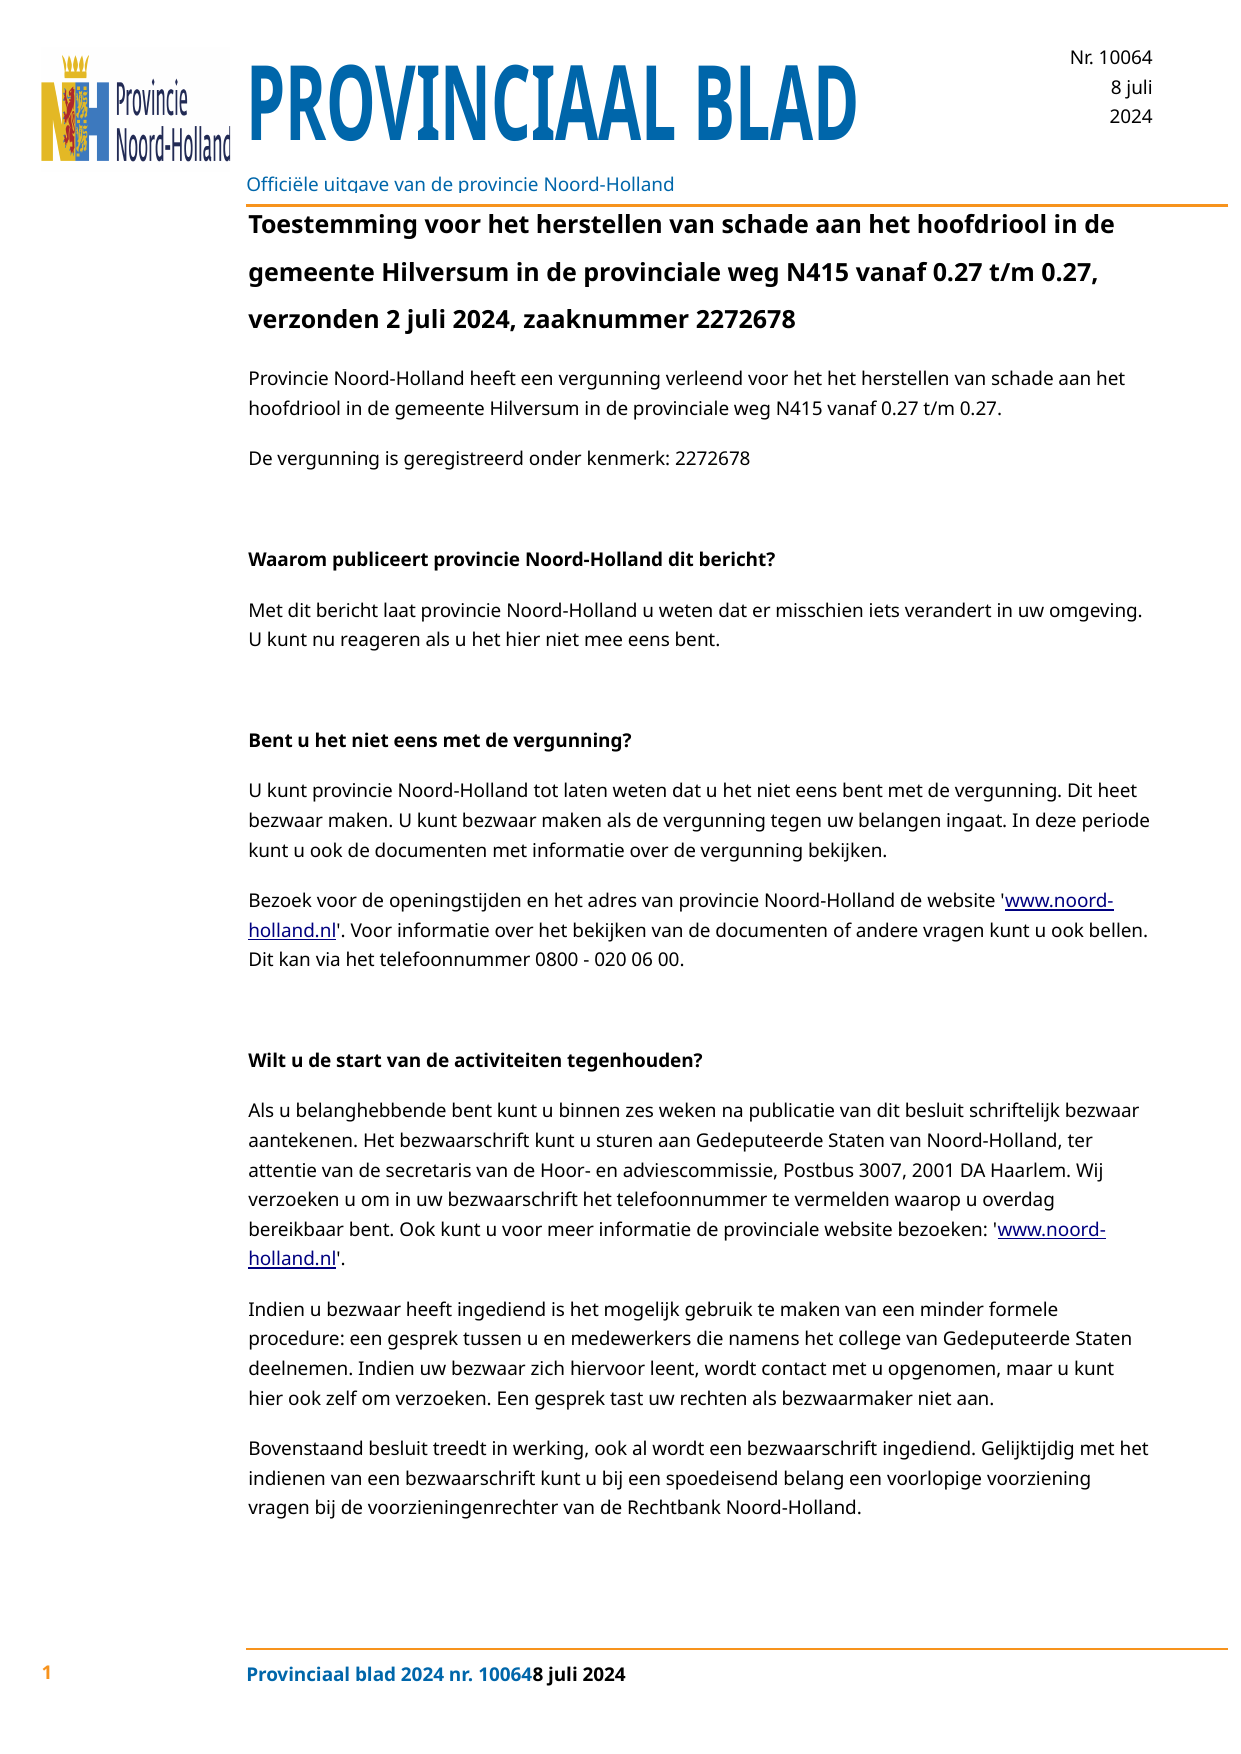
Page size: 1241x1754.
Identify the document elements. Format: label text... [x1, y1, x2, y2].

text Waarom publiceert provincie Noord-Holland dit bericht? [248, 546, 1152, 572]
text Indien u bezwaar heeft ingediend is het mogelijk gebruik te maken van een minder formele procedure: een gesprek tussen u en medewerkers die namens het college van Gedeputeerde Staten deelnemen. Indien uw bezwaar zich hiervoor leent, wordt contact met u opgenomen, maar u kunt hier ook zelf om verzoeken. Een gesprek tast uw rechten als bezwaarmaker niet aan. [248, 1296, 1152, 1410]
text Bent u het niet eens met de vergunning? [248, 727, 1152, 753]
text Toestemming voor het herstellen van schade aan het hoofdriool in de gemeente Hilversum in de provinciale weg N415 vanaf 0.27 t/m 0.27, verzonden 2 juli 2024, zaaknummer 2272678 [248, 207, 1152, 336]
text Wilt u de start van de activiteiten tegenhouden? [248, 1047, 1152, 1073]
text De vergunning is geregistreerd onder kenmerk: 2272678 [248, 446, 1152, 471]
picture [41, 47, 231, 172]
text Bezoek voor de openingstijden en het adres van provincie Noord-Holland de website 'www.noord-holland.nl'. Voor informatie over het bekijken van de documenten of andere vragen kunt u ook bellen. Dit kan via het telefoonnummer 0800 - 020 06 00. [248, 887, 1152, 972]
text Met dit bericht laat provincie Noord-Holland u weten dat er misschien iets verandert in uw omgeving. U kunt nu reageren als u het hier niet mee eens bent. [248, 597, 1152, 652]
text Provincie Noord-Holland heeft een vergunning verleend voor het het herstellen van schade aan het hoofdriool in de gemeente Hilversum in de provinciale weg N415 vanaf 0.27 t/m 0.27. [248, 366, 1152, 421]
text Bovenstaand besluit treedt in werking, ook al wordt een bezwaarschrift ingediend. Gelijktijdig met het indienen van een bezwaarschrift kunt u bij een spoedeisend belang een voorlopige voorziening vragen bij de voorzieningenrechter van de Rechtbank Noord-Holland. [248, 1435, 1152, 1520]
text U kunt provincie Noord-Holland tot laten weten dat u het niet eens bent met de vergunning. Dit heet bezwaar maken. U kunt bezwaar maken als de vergunning tegen uw belangen ingaat. In deze periode kunt u ook de documenten met informatie over de vergunning bekijken. [248, 778, 1152, 862]
text Als u belanghebbende bent kunt u binnen zes weken na publicatie van dit besluit schriftelijk bezwaar aantekenen. Het bezwaarschrift kunt u sturen aan Gedeputeerde Staten van Noord-Holland, ter attentie van de secretaris van de Hoor- en adviescommissie, Postbus 3007, 2001 DA Haarlem. Wij verzoeken u om in uw bezwaarschrift het telefoonnummer te vermelden waarop u overdag bereikbaar bent. Ook kunt u voor meer informatie de provinciale website bezoeken: 'www.noord-holland.nl'. [248, 1098, 1152, 1271]
